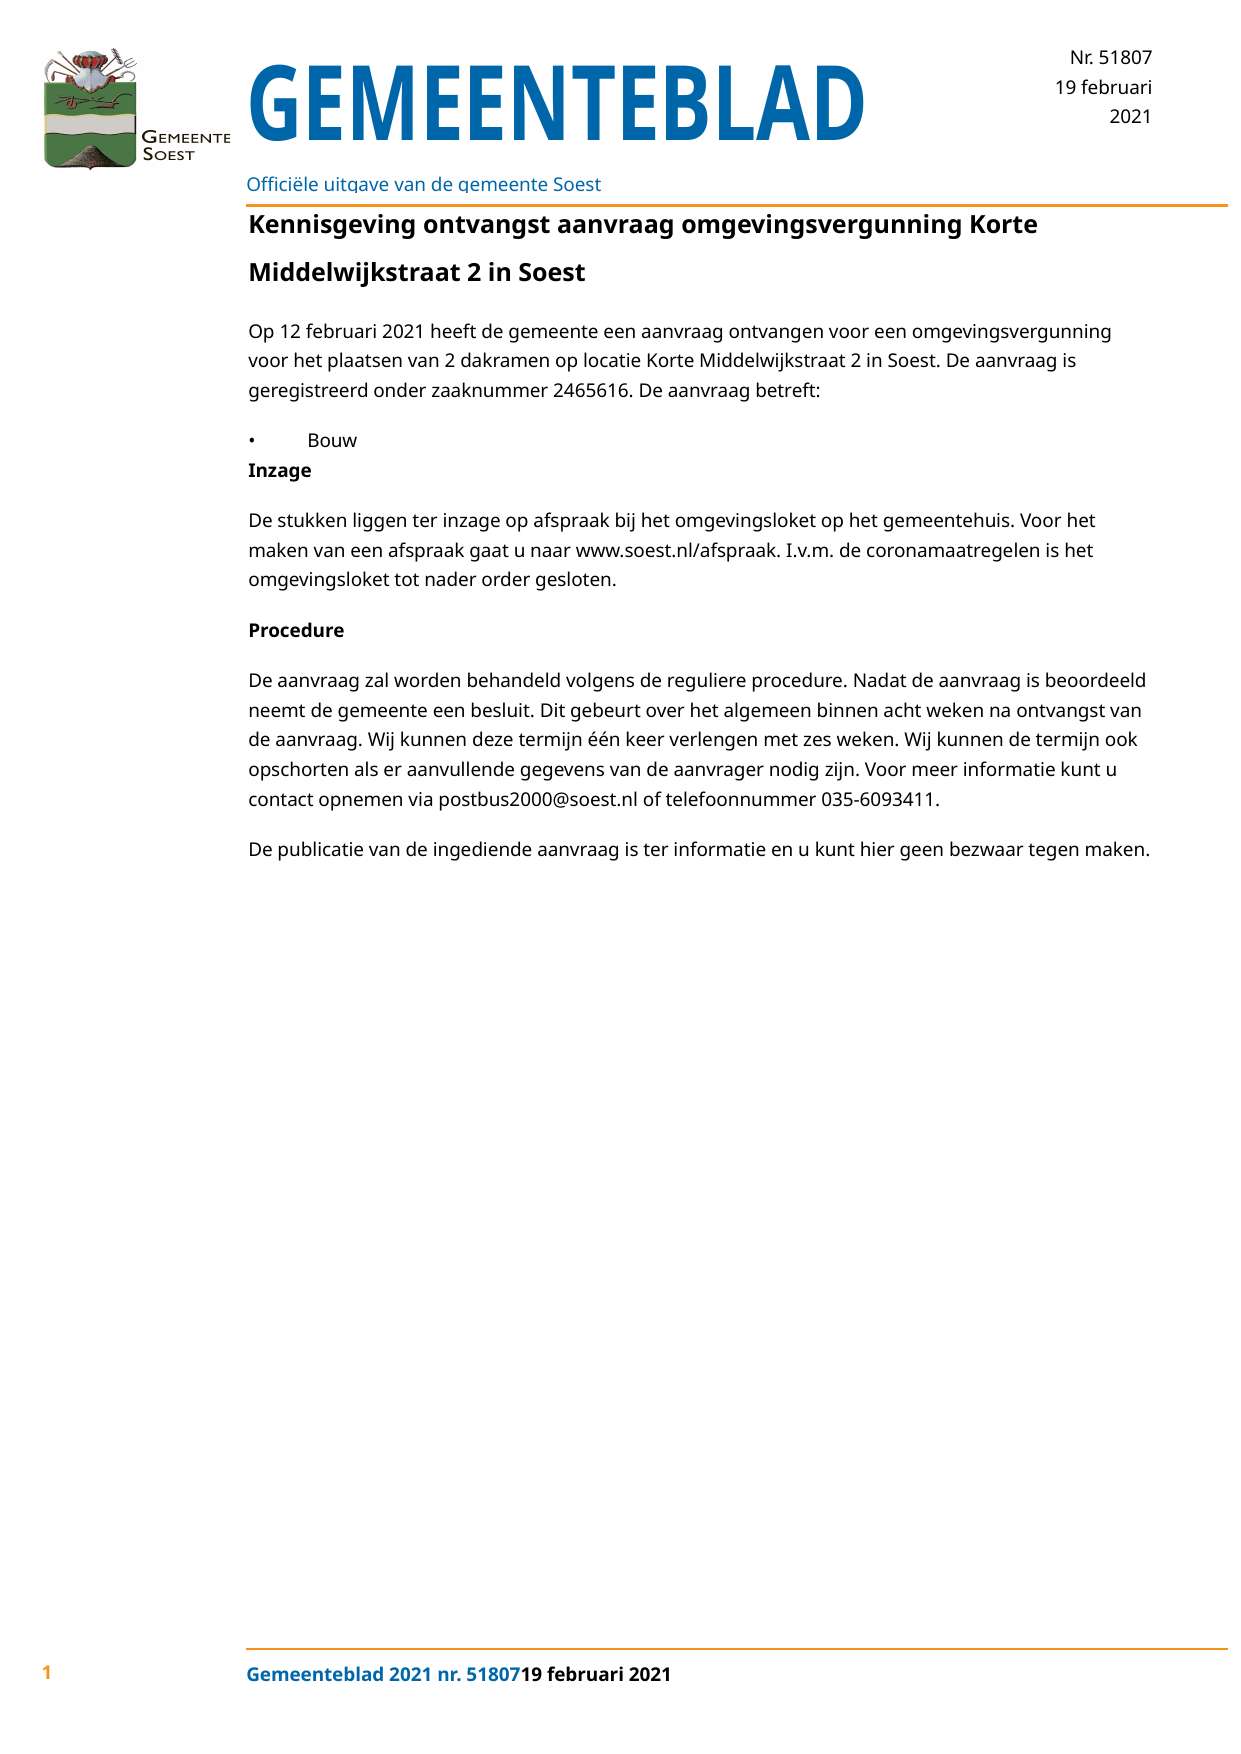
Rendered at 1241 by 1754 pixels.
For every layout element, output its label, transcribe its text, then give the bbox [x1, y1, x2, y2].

text De stukken liggen ter inzage op afspraak bij het omgevingsloket op het gemeentehuis. Voor het maken van een afspraak gaat u naar www.soest.nl/afspraak. I.v.m. de coronamaatregelen is het omgevingsloket tot nader order gesloten. [248, 507, 1152, 592]
text De aanvraag zal worden behandeld volgens de reguliere procedure. Nadat de aanvraag is beoordeeld neemt de gemeente een besluit. Dit gebeurt over het algemeen binnen acht weken na ontvangst van de aanvraag. Wij kunnen deze termijn één keer verlengen met zes weken. Wij kunnen de termijn ook opschorten als er aanvullende gegevens van de aanvrager nodig zijn. Voor meer informatie kunt u contact opnemen via postbus2000@soest.nl of telefoonnummer 035-6093411. [248, 667, 1152, 812]
text De publicatie van de ingediende aanvraag is ter informatie en u kunt hier geen bezwaar tegen maken. [248, 836, 1152, 862]
text Op 12 februari 2021 heeft de gemeente een aanvraag ontvangen voor een omgevingsvergunning voor het plaatsen van 2 dakramen op locatie Korte Middelwijkstraat 2 in Soest. De aanvraag is geregistreerd onder zaaknummer 2465616. De aanvraag betreft: [248, 318, 1152, 403]
text Inzage [248, 457, 1152, 483]
text Kennisgeving ontvangst aanvraag omgevingsvergunning Korte Middelwijkstraat 2 in Soest [248, 207, 1152, 288]
list Bouw [248, 427, 1152, 453]
picture [41, 47, 231, 172]
text Procedure [248, 617, 1152, 643]
